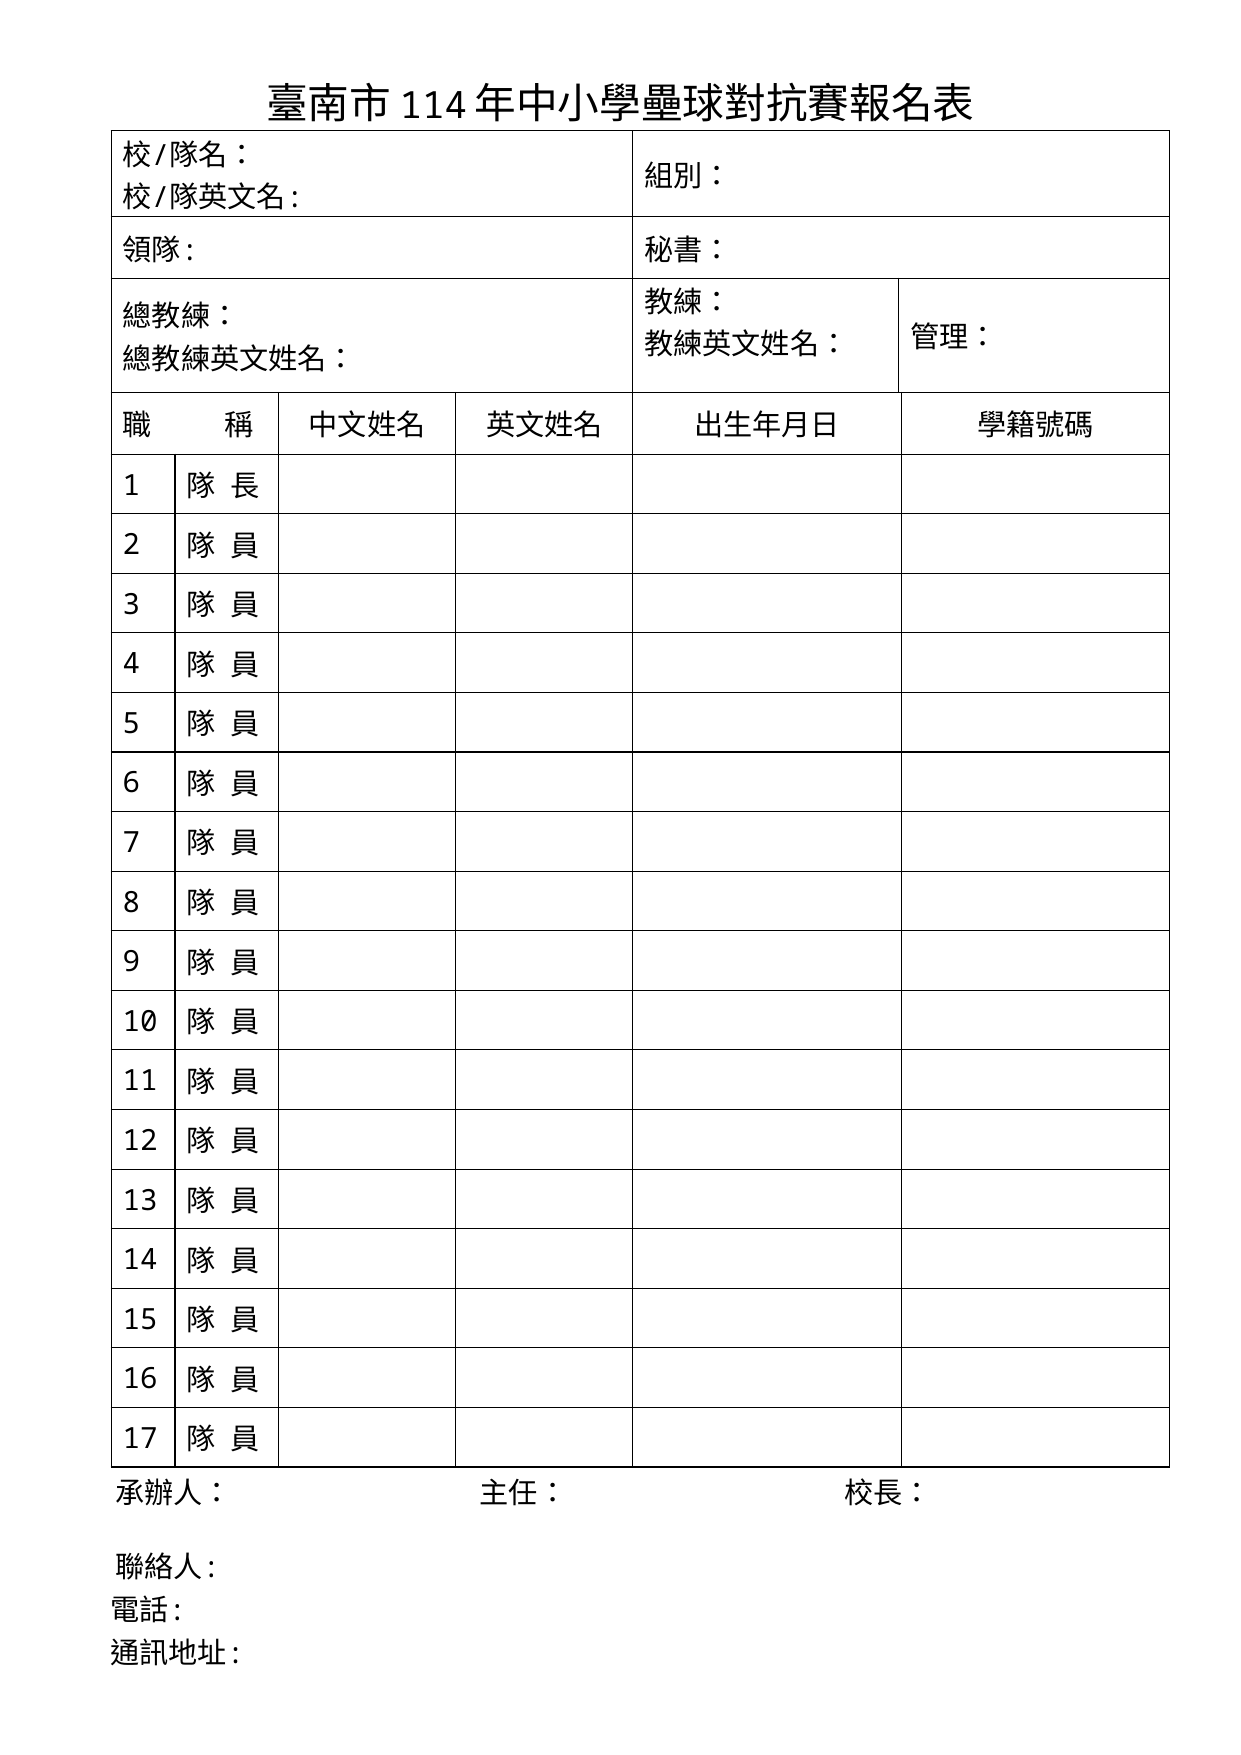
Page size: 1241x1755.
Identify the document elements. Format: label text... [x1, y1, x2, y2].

table_cell [456, 812, 632, 871]
table_cell 11 [112, 1050, 174, 1109]
table_cell [279, 1229, 455, 1288]
table_cell [902, 1110, 1169, 1168]
table_cell 3 [112, 574, 174, 632]
table_cell 出生年月日 [633, 393, 901, 453]
table_cell [279, 931, 455, 990]
table_cell 16 [112, 1348, 174, 1407]
table_cell [902, 1170, 1169, 1228]
table_cell 17 [112, 1408, 174, 1466]
table_cell [279, 812, 455, 871]
table_cell 隊 員 [176, 1170, 278, 1228]
table_cell [902, 1289, 1169, 1347]
table_cell [902, 574, 1169, 632]
table_cell 15 [112, 1289, 174, 1347]
table_cell 隊 員 [176, 1408, 278, 1466]
table_cell 5 [112, 693, 174, 751]
table_cell 14 [112, 1229, 174, 1288]
table_cell [456, 872, 632, 930]
table_cell [456, 753, 632, 811]
table_cell [633, 633, 901, 692]
table_cell 教練： 教練英文姓名： [633, 279, 898, 392]
table_cell 隊 員 [176, 753, 278, 811]
table_cell [456, 931, 632, 990]
table_cell [279, 693, 455, 751]
table_cell 4 [112, 633, 174, 692]
table_cell [456, 633, 632, 692]
table_cell [456, 574, 632, 632]
table_cell 英文姓名 [456, 393, 632, 453]
table_cell [633, 693, 901, 751]
table_cell [279, 753, 455, 811]
table_cell [902, 1229, 1169, 1288]
table_cell 職 稱 [112, 393, 278, 453]
table_cell 隊 員 [176, 1348, 278, 1407]
table_cell [456, 693, 632, 751]
table_cell [456, 455, 632, 513]
table_cell [902, 991, 1169, 1049]
table_cell [902, 1050, 1169, 1109]
table_cell [279, 1110, 455, 1168]
table_cell 1 [112, 455, 174, 513]
table_cell 領隊: [112, 217, 632, 277]
table_cell [633, 1289, 901, 1347]
table_cell [279, 514, 455, 573]
table_cell [456, 1110, 632, 1168]
table_cell 8 [112, 872, 174, 930]
text 承辦人： 主任： 校長： [75, 1467, 1165, 1513]
table_cell [279, 455, 455, 513]
table_cell 12 [112, 1110, 174, 1168]
table_cell [279, 1050, 455, 1109]
table_cell [279, 1289, 455, 1347]
table_cell [633, 574, 901, 632]
table_cell 中文姓名 [279, 393, 455, 453]
table_cell 隊 員 [176, 812, 278, 871]
table_cell [279, 872, 455, 930]
table_cell 秘書： [633, 217, 1169, 277]
table_cell [902, 812, 1169, 871]
table_cell [902, 633, 1169, 692]
table_cell 隊 員 [176, 1110, 278, 1168]
table_cell 學籍號碼 [902, 393, 1169, 453]
table_cell [902, 872, 1169, 930]
table_cell 隊 員 [176, 931, 278, 990]
table_cell 2 [112, 514, 174, 573]
text 電話: [75, 1587, 1165, 1629]
table_cell 隊 員 [176, 693, 278, 751]
table_cell [633, 991, 901, 1049]
table_cell [633, 514, 901, 573]
table_cell 管理： [899, 279, 1169, 392]
table_cell [633, 1348, 901, 1407]
table_cell 10 [112, 991, 174, 1049]
table_cell 總教練： 總教練英文姓名： [112, 279, 632, 392]
text 聯絡人: [75, 1542, 1165, 1587]
table_cell [633, 1170, 901, 1228]
table_cell [633, 812, 901, 871]
table_cell 隊 長 [176, 455, 278, 513]
table_cell [633, 872, 901, 930]
table_cell [456, 1050, 632, 1109]
table_cell 隊 員 [176, 872, 278, 930]
table_cell 隊 員 [176, 1229, 278, 1288]
table_cell [902, 1348, 1169, 1407]
table_cell [279, 1408, 455, 1466]
table_header 組別： [633, 131, 1169, 216]
table_cell [279, 633, 455, 692]
table_cell [633, 1110, 901, 1168]
table_cell [456, 514, 632, 573]
table_cell [456, 1170, 632, 1228]
table_cell [633, 931, 901, 990]
table_cell 隊 員 [176, 633, 278, 692]
table_cell 7 [112, 812, 174, 871]
table_cell 13 [112, 1170, 174, 1228]
table_cell [902, 514, 1169, 573]
table_header 校/隊名： 校/隊英文名: [112, 131, 632, 216]
table_cell [902, 931, 1169, 990]
text 通訊地址: [75, 1629, 1165, 1672]
table_cell 隊 員 [176, 991, 278, 1049]
text 臺南市114年中小學壘球對抗賽報名表 [75, 70, 1165, 130]
table_cell [902, 455, 1169, 513]
table_cell [633, 455, 901, 513]
table_cell 隊 員 [176, 1289, 278, 1347]
table_cell [633, 753, 901, 811]
table_cell [279, 1348, 455, 1407]
table_cell [633, 1408, 901, 1466]
table_cell [279, 1170, 455, 1228]
table_cell 9 [112, 931, 174, 990]
table_cell 隊 員 [176, 574, 278, 632]
table_cell [279, 991, 455, 1049]
table_cell [902, 1408, 1169, 1466]
table_cell [456, 991, 632, 1049]
table_cell 6 [112, 753, 174, 811]
table_cell [456, 1229, 632, 1288]
table_cell 隊 員 [176, 514, 278, 573]
table_cell [456, 1348, 632, 1407]
table_cell [902, 693, 1169, 751]
table_cell [456, 1408, 632, 1466]
table_cell [456, 1289, 632, 1347]
table_cell 隊 員 [176, 1050, 278, 1109]
table_cell [279, 574, 455, 632]
table_cell [633, 1229, 901, 1288]
table_cell [902, 753, 1169, 811]
table_cell [633, 1050, 901, 1109]
